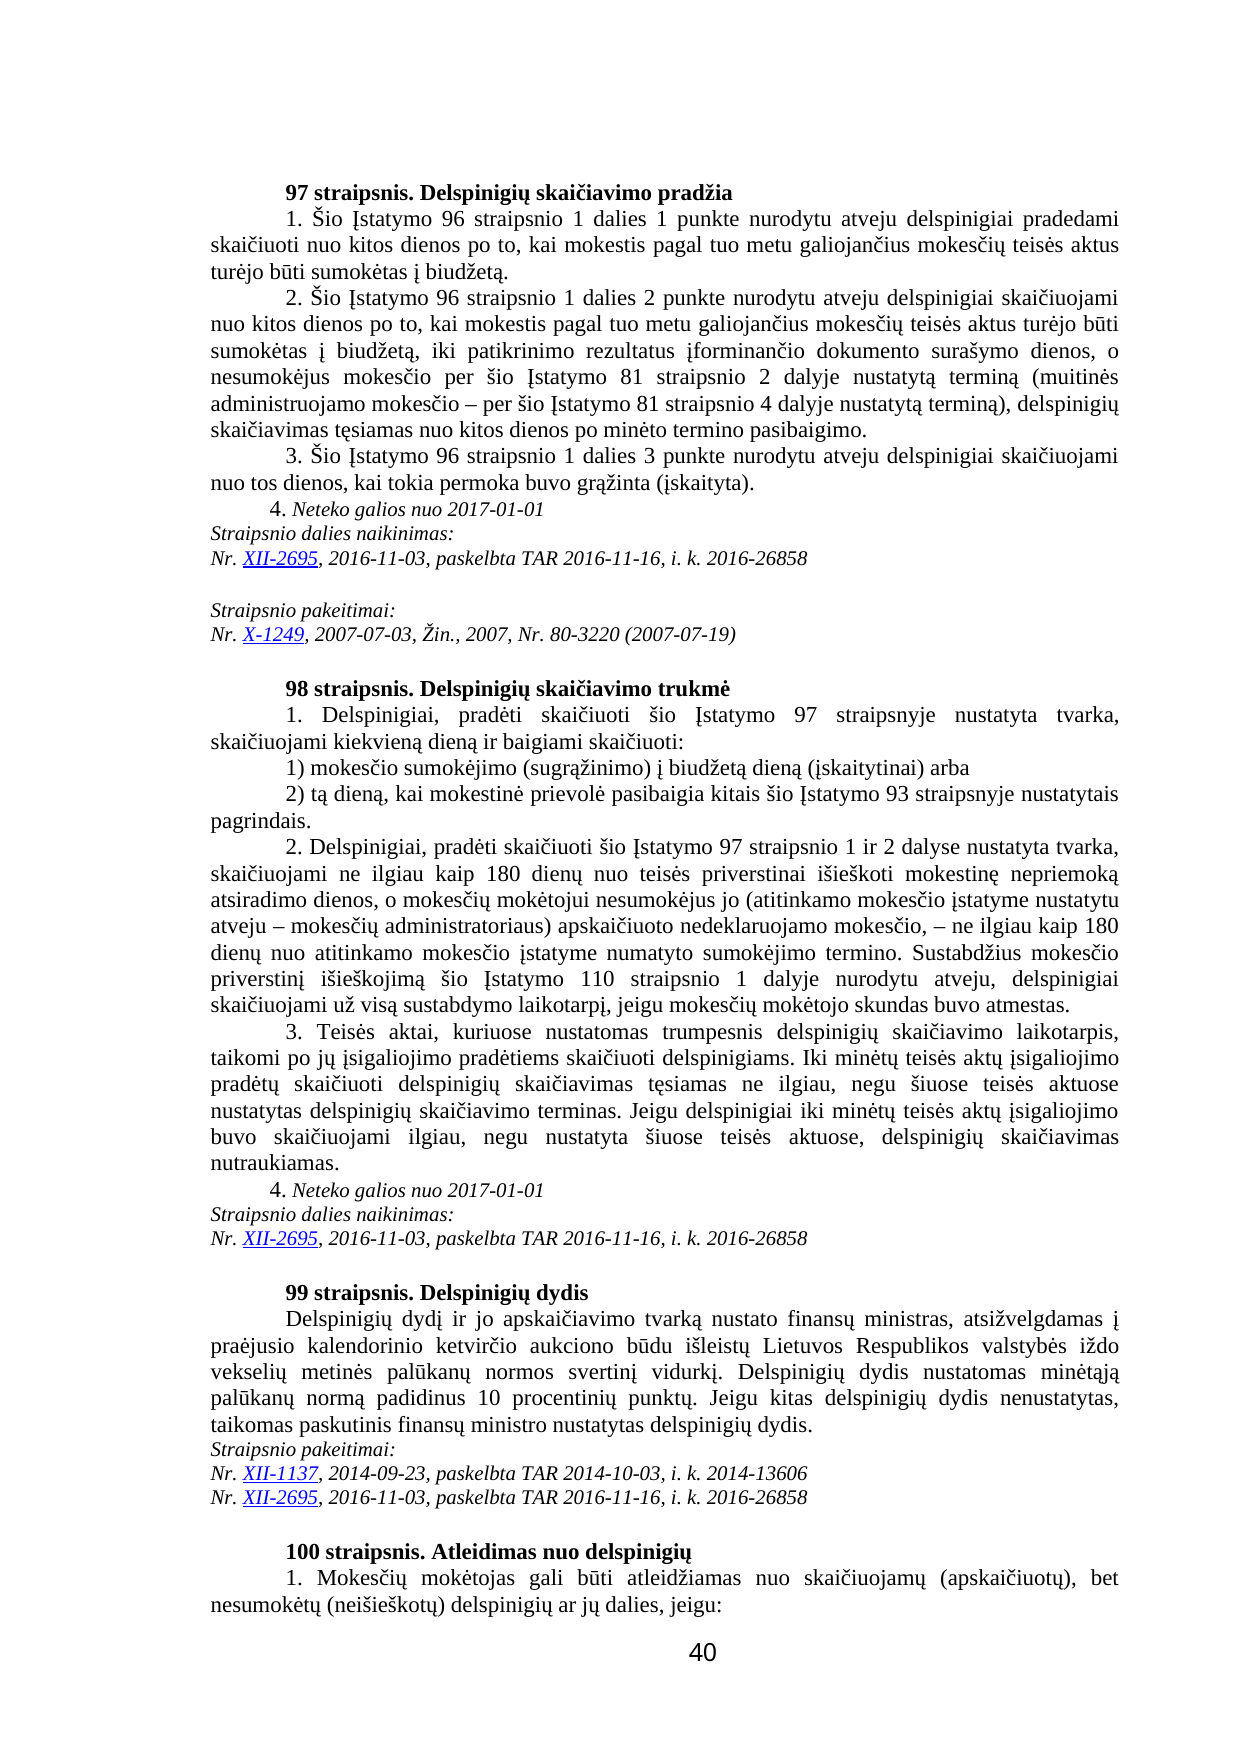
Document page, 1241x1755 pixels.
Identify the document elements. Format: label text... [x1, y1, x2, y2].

text Straipsnio pakeitimai: [210, 1437, 1120, 1461]
text 3. Šio Įstatymo 96 straipsnio 1 dalies 3 punkte nurodytu atveju delspinigiai skaičiuojami nuo tos dienos, kai tokia permoka buvo grąžinta (įskaityta). [210, 442, 1120, 495]
text 1. Mokesčių mokėtojas gali būti atleidžiamas nuo skaičiuojamų (apskaičiuotų), bet nesumokėtų (neišieškotų) delspinigių ar jų dalies, jeigu: [210, 1564, 1120, 1617]
text 1. Šio Įstatymo 96 straipsnio 1 dalies 1 punkte nurodytu atveju delspinigiai pradedami skaičiuoti nuo kitos dienos po to, kai mokestis pagal tuo metu galiojančius mokesčių teisės aktus turėjo būti sumokėtas į biudžetą. [210, 205, 1120, 284]
text 2) tą dieną, kai mokestinė prievolė pasibaigia kitais šio Įstatymo 93 straipsnyje nustatytais pagrindais. [210, 781, 1120, 833]
text 2. Delspinigiai, pradėti skaičiuoti šio Įstatymo 97 straipsnio 1 ir 2 dalyse nustatyta tvarka, skaičiuojami ne ilgiau kaip 180 dienų nuo teisės priverstinai išieškoti mokestinę nepriemoką atsiradimo dienos, o mokesčių mokėtojui nesumokėjus jo (atitinkamo mokesčio įstatyme nustatytu atveju – mokesčių administratoriaus) apskaičiuoto nedeklaruojamo mokesčio, – ne ilgiau kaip 180 dienų nuo atitinkamo mokesčio įstatyme numatyto sumokėjimo termino. Sustabdžius mokesčio priverstinį išieškojimą šio Įstatymo 110 straipsnio 1 dalyje nurodytu atveju, delspinigiai skaičiuojami už visą sustabdymo laikotarpį, jeigu mokesčių mokėtojo skundas buvo atmestas. [210, 833, 1120, 1018]
text 4. Neteko galios nuo 2017-01-01 [210, 495, 1120, 521]
text 100 straipsnis. Atleidimas nuo delspinigių [210, 1538, 1120, 1564]
text Nr. X-1249, 2007-07-03, Žin., 2007, Nr. 80-3220 (2007-07-19) [210, 622, 1120, 646]
text Nr. XII-2695, 2016-11-03, paskelbta TAR 2016-11-16, i. k. 2016-26858 [210, 545, 1120, 569]
text Straipsnio dalies naikinimas: [210, 1202, 1120, 1226]
text 4. Neteko galios nuo 2017-01-01 [210, 1176, 1120, 1202]
text Nr. XII-2695, 2016-11-03, paskelbta TAR 2016-11-16, i. k. 2016-26858 [210, 1226, 1120, 1250]
text 1) mokesčio sumokėjimo (sugrąžinimo) į biudžetą dieną (įskaitytinai) arba [210, 754, 1120, 781]
text 99 straipsnis. Delspinigių dydis [210, 1279, 1120, 1305]
text Straipsnio dalies naikinimas: [210, 521, 1120, 545]
text Straipsnio pakeitimai: [210, 598, 1120, 622]
text 1. Delspinigiai, pradėti skaičiuoti šio Įstatymo 97 straipsnyje nustatyta tvarka, skaičiuojami kiekvieną dieną ir baigiami skaičiuoti: [210, 701, 1120, 754]
text 97 straipsnis. Delspinigių skaičiavimo pradžia [210, 179, 1120, 205]
text 2. Šio Įstatymo 96 straipsnio 1 dalies 2 punkte nurodytu atveju delspinigiai skaičiuojami nuo kitos dienos po to, kai mokestis pagal tuo metu galiojančius mokesčių teisės aktus turėjo būti sumokėtas į biudžetą, iki patikrinimo rezultatus įforminančio dokumento surašymo dienos, o nesumokėjus mokesčio per šio Įstatymo 81 straipsnio 2 dalyje nustatytą terminą (muitinės administruojamo mokesčio – per šio Įstatymo 81 straipsnio 4 dalyje nustatytą terminą), delspinigių skaičiavimas tęsiamas nuo kitos dienos po minėto termino pasibaigimo. [210, 284, 1120, 442]
text Nr. XII-2695, 2016-11-03, paskelbta TAR 2016-11-16, i. k. 2016-26858 [210, 1485, 1120, 1509]
text 98 straipsnis. Delspinigių skaičiavimo trukmė [210, 675, 1120, 701]
text 3. Teisės aktai, kuriuose nustatomas trumpesnis delspinigių skaičiavimo laikotarpis, taikomi po jų įsigaliojimo pradėtiems skaičiuoti delspinigiams. Iki minėtų teisės aktų įsigaliojimo pradėtų skaičiuoti delspinigių skaičiavimas tęsiamas ne ilgiau, negu šiuose teisės aktuose nustatytas delspinigių skaičiavimo terminas. Jeigu delspinigiai iki minėtų teisės aktų įsigaliojimo buvo skaičiuojami ilgiau, negu nustatyta šiuose teisės aktuose, delspinigių skaičiavimas nutraukiamas. [210, 1018, 1120, 1176]
text Delspinigių dydį ir jo apskaičiavimo tvarką nustato finansų ministras, atsižvelgdamas į praėjusio kalendorinio ketvirčio aukciono būdu išleistų Lietuvos Respublikos valstybės iždo vekselių metinės palūkanų normos svertinį vidurkį. Delspinigių dydis nustatomas minėtąją palūkanų normą padidinus 10 procentinių punktų. Jeigu kitas delspinigių dydis nenustatytas, taikomas paskutinis finansų ministro nustatytas delspinigių dydis. [210, 1305, 1120, 1437]
text Nr. XII-1137, 2014-09-23, paskelbta TAR 2014-10-03, i. k. 2014-13606 [210, 1461, 1120, 1485]
